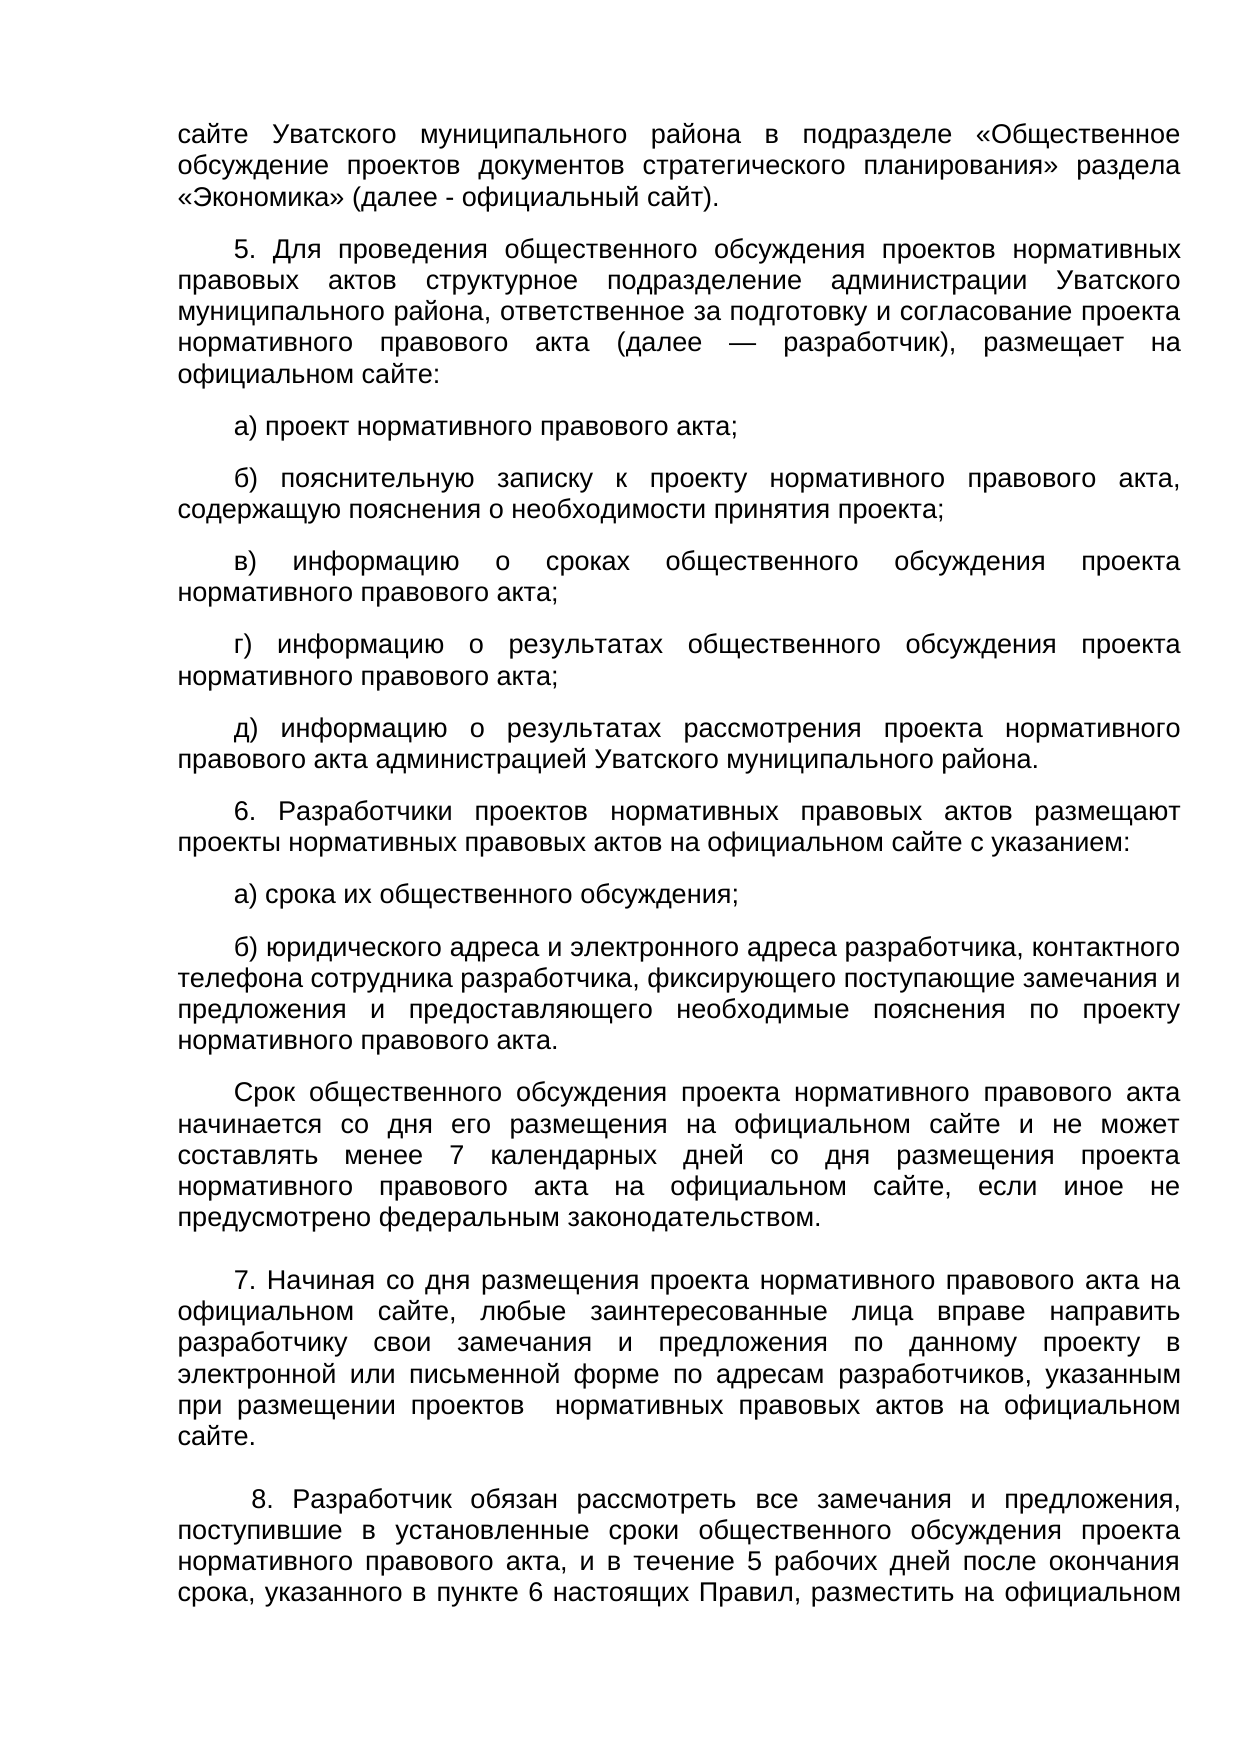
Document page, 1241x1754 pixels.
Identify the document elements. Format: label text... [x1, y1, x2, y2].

text Срок общественного обсуждения проекта нормативного правового акта начинается со дня его размещения на официальном сайте и не может составлять менее 7 календарных дней со дня размещения проекта нормативного правового акта на официальном сайте, если иное не предусмотрено федеральным законодательством. [177, 1076, 1181, 1233]
text 8. Разработчик обязан рассмотреть все замечания и предложения, поступившие в установленные сроки общественного обсуждения проекта нормативного правового акта, и в течение 5 рабочих дней после окончания срока, указанного в пункте 6 настоящих Правил, разместить на официальном [177, 1483, 1181, 1608]
text 6. Разработчики проектов нормативных правовых актов размещают проекты нормативных правовых актов на официальном сайте с указанием: [177, 795, 1181, 858]
text д) информацию о результатах рассмотрения проекта нормативного правового акта администрацией Уватского муниципального района. [177, 712, 1181, 774]
text 5. Для проведения общественного обсуждения проектов нормативных правовых актов структурное подразделение администрации Уватского муниципального района, ответственное за подготовку и согласование проекта нормативного правового акта (далее — разработчик), размещает на официальном сайте: [177, 233, 1181, 389]
text б) пояснительную записку к проекту нормативного правового акта, содержащую пояснения о необходимости принятия проекта; [177, 462, 1181, 524]
text а) срока их общественного обсуждения; [177, 878, 1181, 910]
text б) юридического адреса и электронного адреса разработчика, контактного телефона сотрудника разработчика, фиксирующего поступающие замечания и предложения и предоставляющего необходимые пояснения по проекту нормативного правового акта. [177, 931, 1181, 1056]
text 7. Начиная со дня размещения проекта нормативного правового акта на официальном сайте, любые заинтересованные лица вправе направить разработчику свои замечания и предложения по данному проекту в электронной или письменной форме по адресам разработчиков, указанным при размещении проектов нормативных правовых актов на официальном сайте. [177, 1264, 1181, 1451]
text в) информацию о сроках общественного обсуждения проекта нормативного правового акта; [177, 545, 1181, 608]
text г) информацию о результатах общественного обсуждения проекта нормативного правового акта; [177, 628, 1181, 691]
text сайте Уватского муниципального района в подразделе «Общественное обсуждение проектов документов стратегического планирования» раздела «Экономика» (далее - официальный сайт). [177, 118, 1181, 212]
text а) проект нормативного правового акта; [177, 410, 1181, 441]
